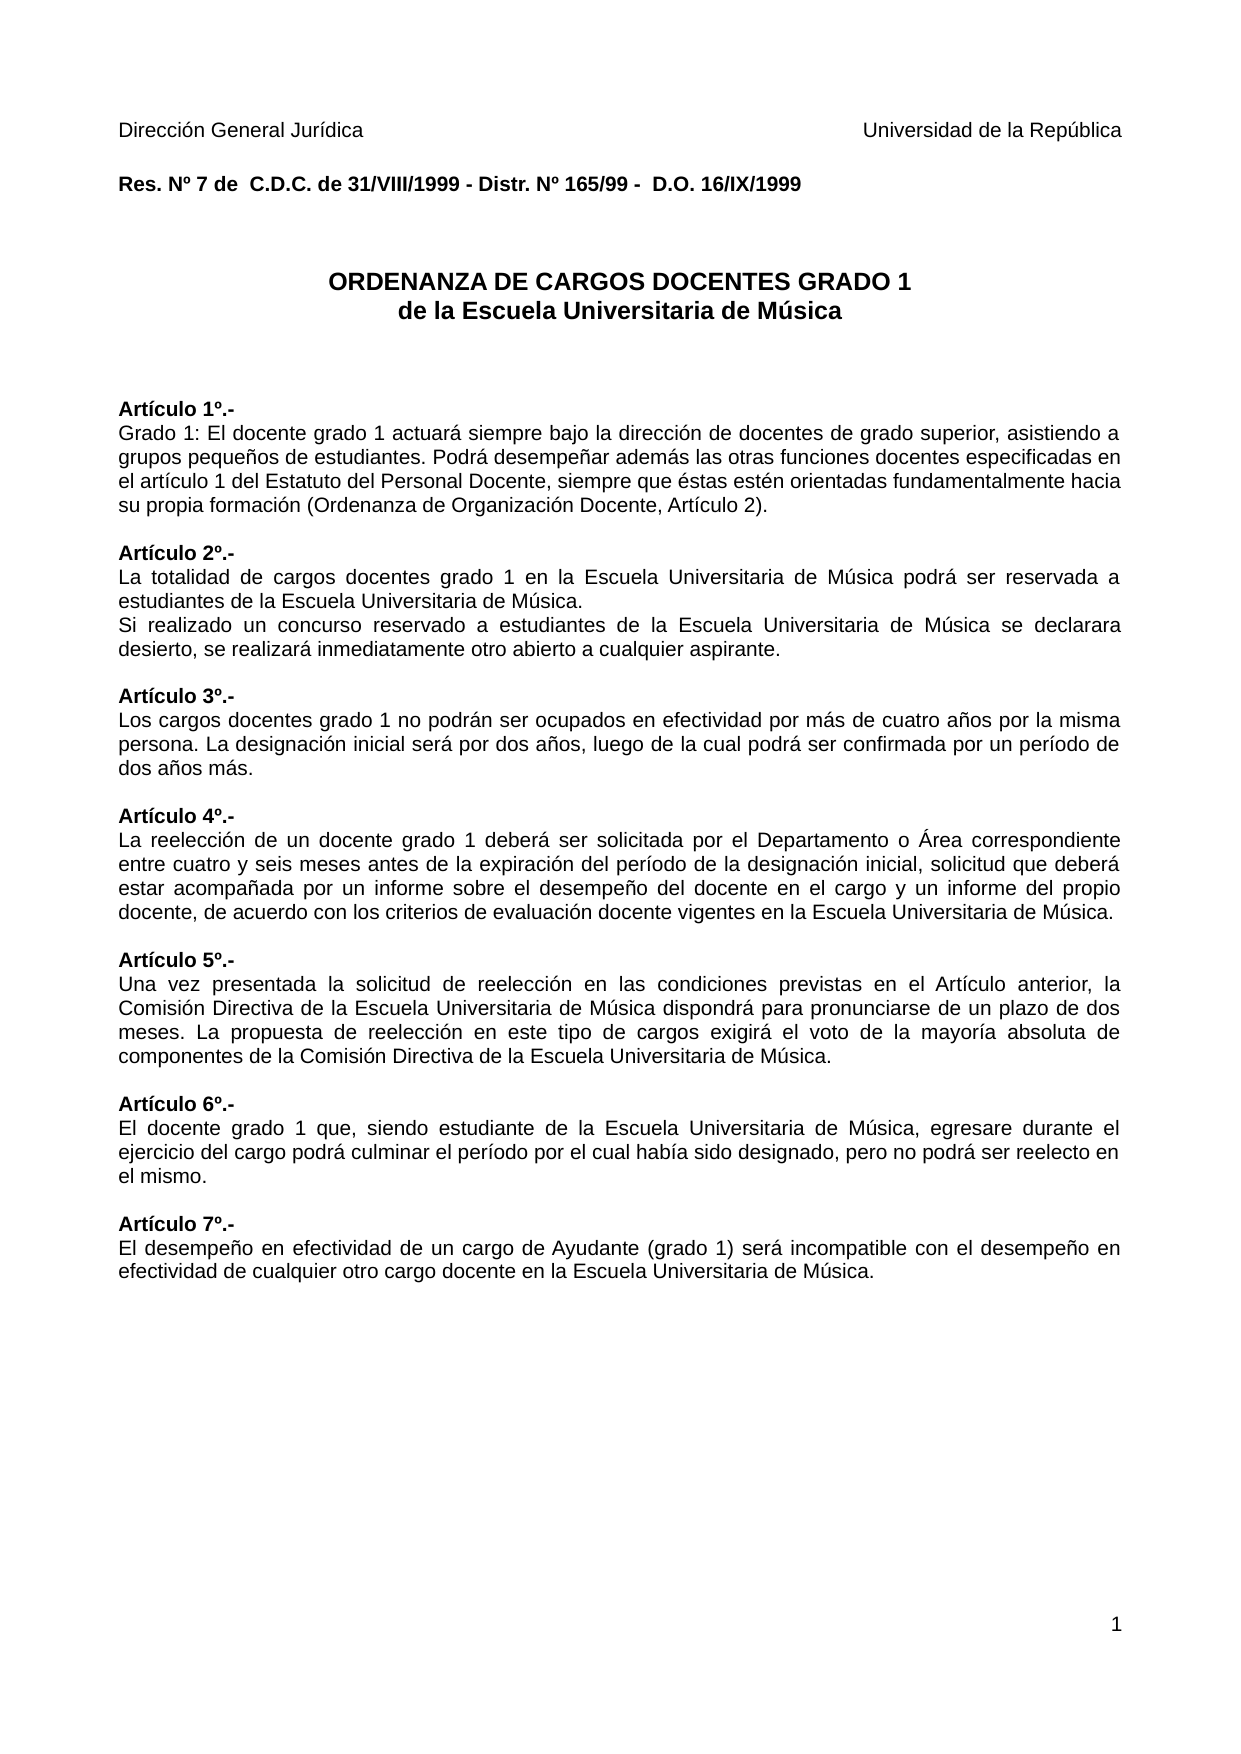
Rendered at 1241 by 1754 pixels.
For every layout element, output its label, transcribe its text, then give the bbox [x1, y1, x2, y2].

text ORDENANZA DE CARGOS DOCENTES GRADO 1 [118, 267, 1122, 296]
text de la Escuela Universitaria de Música [118, 296, 1122, 325]
text Una vez presentada la solicitud de reelección en las condiciones previstas en el Artículo anterior, la Comisión Directiva de la Escuela Universitaria de Música dispondrá para pronunciarse de un plazo de dos meses. La propuesta de reelección en este tipo de cargos exigirá el voto de la mayoría absoluta de componentes de la Comisión Directiva de la Escuela Universitaria de Música. [118, 972, 1122, 1068]
text Los cargos docentes grado 1 no podrán ser ocupados en efectividad por más de cuatro años por la misma persona. La designación inicial será por dos años, luego de la cual podrá ser confirmada por un período de dos años más. [118, 708, 1122, 780]
text Artículo 7º.- [118, 1211, 1122, 1235]
text Res. Nº 7 de C.D.C. de 31/VIII/1999 - Distr. Nº 165/99 - D.O. 16/IX/1999 [118, 172, 1122, 196]
text Artículo 1º.- [118, 397, 1122, 421]
text El docente grado 1 que, siendo estudiante de la Escuela Universitaria de Música, egresare durante el ejercicio del cargo podrá culminar el período por el cual había sido designado, pero no podrá ser reelecto en el mismo. [118, 1116, 1122, 1187]
text Artículo 4º.- [118, 804, 1122, 828]
text La totalidad de cargos docentes grado 1 en la Escuela Universitaria de Música podrá ser reservada a estudiantes de la Escuela Universitaria de Música. [118, 564, 1122, 612]
text La reelección de un docente grado 1 deberá ser solicitada por el Departamento o Área correspondiente entre cuatro y seis meses antes de la expiración del período de la designación inicial, solicitud que deberá estar acompañada por un informe sobre el desempeño del docente en el cargo y un informe del propio docente, de acuerdo con los criterios de evaluación docente vigentes en la Escuela Universitaria de Música. [118, 828, 1122, 924]
text Artículo 6º.- [118, 1092, 1122, 1116]
text Si realizado un concurso reservado a estudiantes de la Escuela Universitaria de Música se declarara desierto, se realizará inmediatamente otro abierto a cualquier aspirante. [118, 612, 1122, 660]
text Artículo 2º.- [118, 541, 1122, 564]
text Artículo 5º.- [118, 948, 1122, 972]
text El desempeño en efectividad de un cargo de Ayudante (grado 1) será incompatible con el desempeño en efectividad de cualquier otro cargo docente en la Escuela Universitaria de Música. [118, 1235, 1122, 1283]
text Grado 1: El docente grado 1 actuará siempre bajo la dirección de docentes de grado superior, asistiendo a grupos pequeños de estudiantes. Podrá desempeñar además las otras funciones docentes especificadas en el artículo 1 del Estatuto del Personal Docente, siempre que éstas estén orientadas fundamentalmente hacia su propia formación (Ordenanza de Organización Docente, Artículo 2). [118, 421, 1122, 517]
text Artículo 3º.- [118, 684, 1122, 708]
